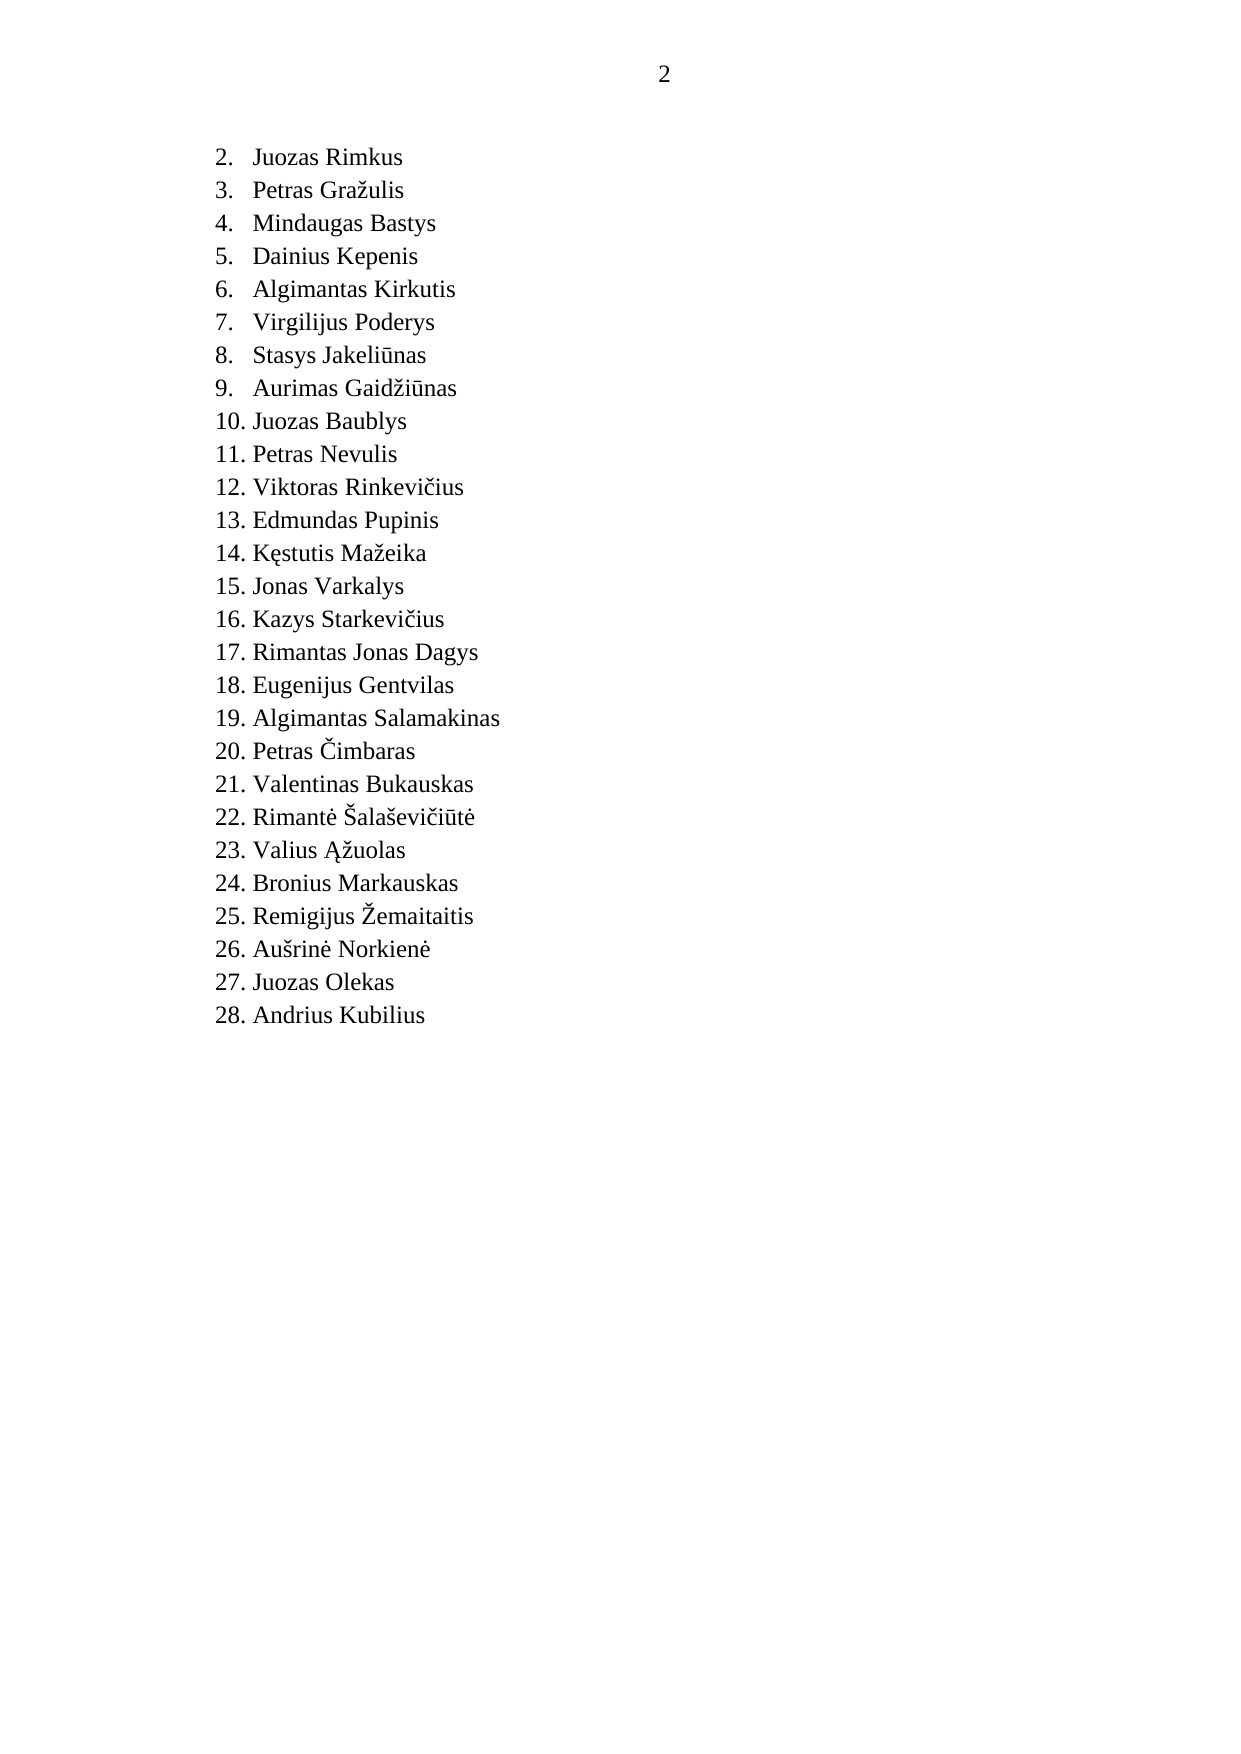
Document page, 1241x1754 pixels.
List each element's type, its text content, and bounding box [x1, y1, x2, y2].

text 5. Dainius Kepenis [215, 241, 1152, 269]
text 11. Petras Nevulis [215, 439, 1152, 468]
text 8. Stasys Jakeliūnas [215, 340, 1152, 368]
text 12. Viktoras Rinkevičius [215, 472, 1152, 501]
text 26. Aušrinė Norkienė [215, 934, 1152, 963]
text 17. Rimantas Jonas Dagys [215, 637, 1152, 666]
text 10. Juozas Baublys [215, 406, 1152, 434]
text 16. Kazys Starkevičius [215, 604, 1152, 633]
text 6. Algimantas Kirkutis [215, 274, 1152, 302]
text 19. Algimantas Salamakinas [215, 703, 1152, 732]
text 14. Kęstutis Mažeika [215, 538, 1152, 567]
text 7. Virgilijus Poderys [215, 307, 1152, 336]
text 2. Juozas Rimkus [215, 142, 1152, 170]
text 3. Petras Gražulis [215, 175, 1152, 203]
text 21. Valentinas Bukauskas [215, 769, 1152, 798]
text 13. Edmundas Pupinis [215, 505, 1152, 534]
text 25. Remigijus Žemaitaitis [215, 901, 1152, 930]
text 27. Juozas Olekas [215, 967, 1152, 996]
text 18. Eugenijus Gentvilas [215, 670, 1152, 699]
text 9. Aurimas Gaidžiūnas [215, 373, 1152, 402]
text 4. Mindaugas Bastys [215, 208, 1152, 236]
text 23. Valius Ąžuolas [215, 835, 1152, 864]
text 15. Jonas Varkalys [215, 571, 1152, 600]
text 24. Bronius Markauskas [215, 868, 1152, 897]
text 20. Petras Čimbaras [215, 736, 1152, 765]
text 28. Andrius Kubilius [215, 1000, 1152, 1029]
text 22. Rimantė Šalaševičiūtė [215, 802, 1152, 831]
